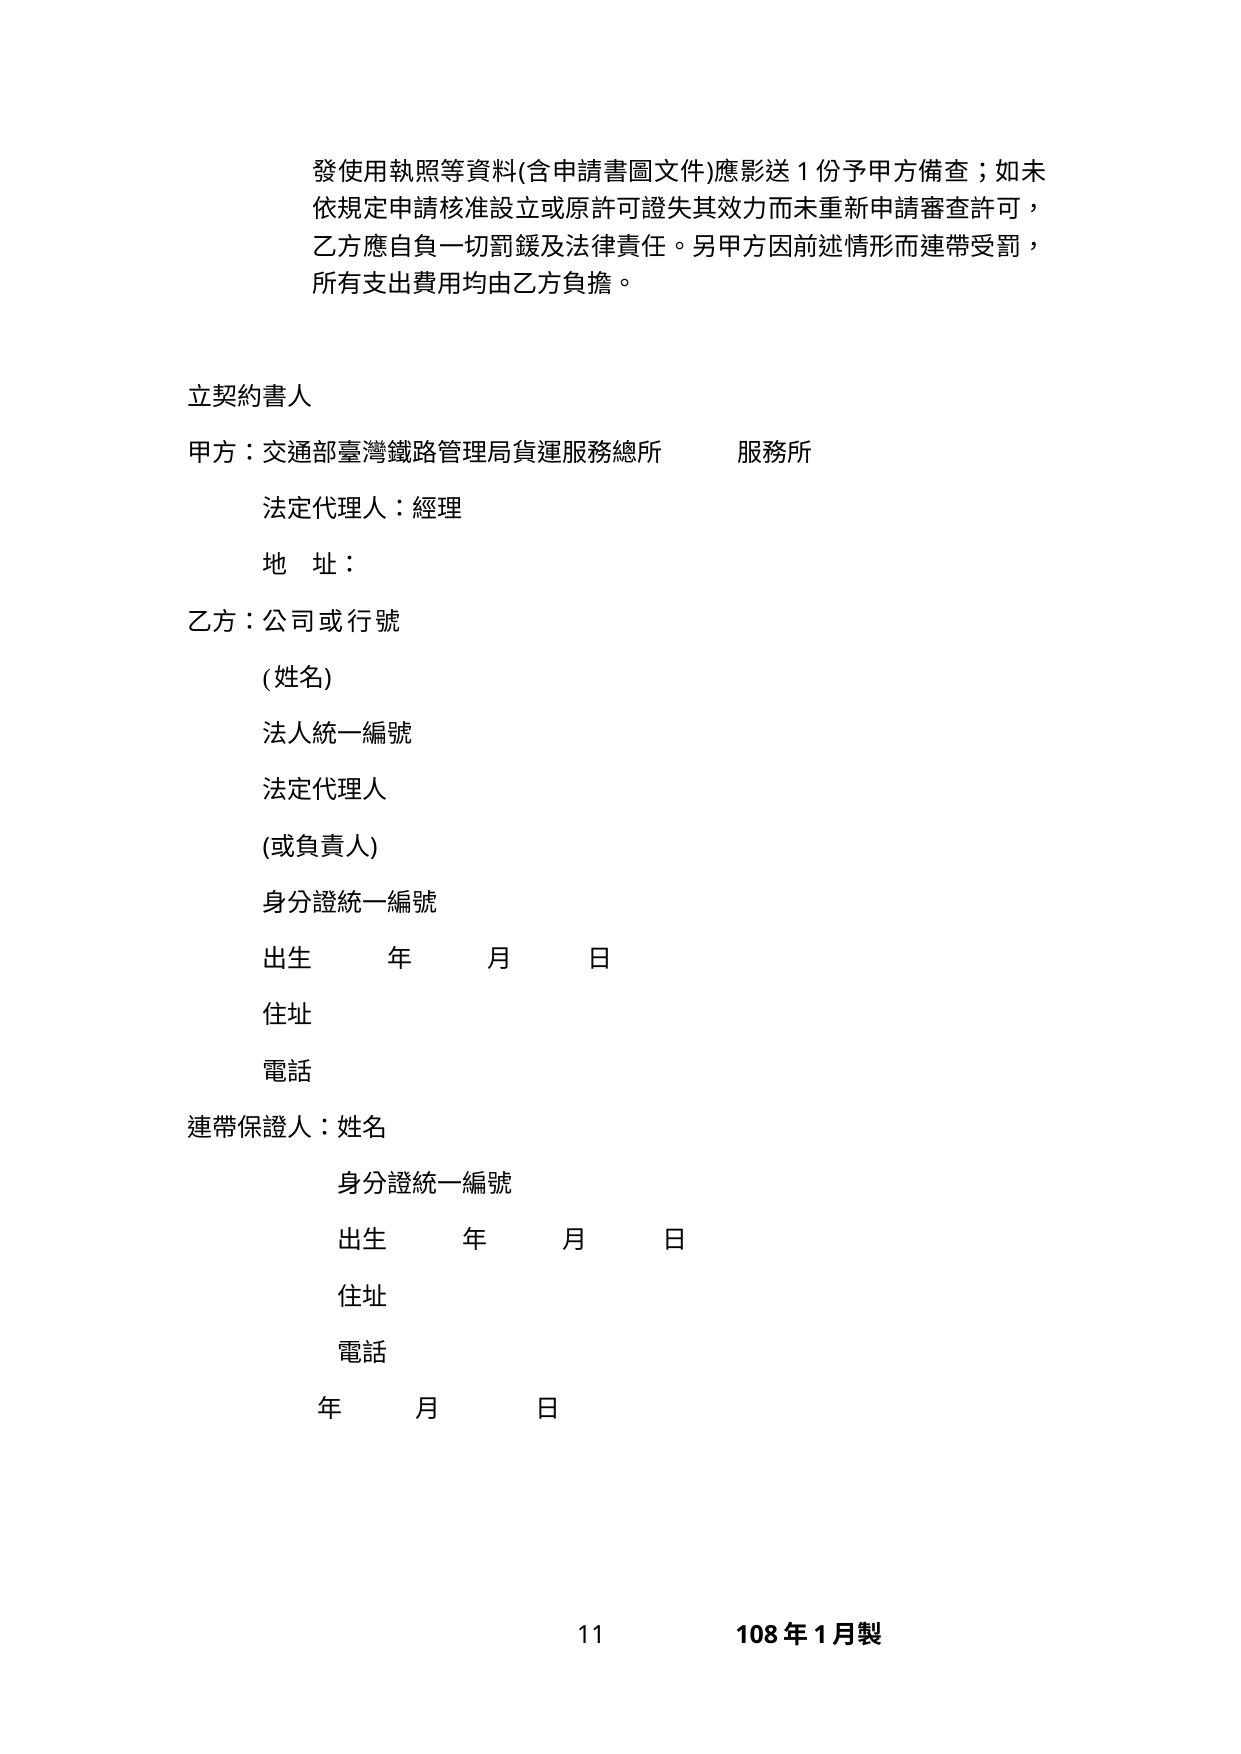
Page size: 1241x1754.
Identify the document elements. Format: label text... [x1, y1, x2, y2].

text 甲方：交通部臺灣鐵路管理局貨運服務總所 服務所 [187, 431, 1053, 469]
text 年 月 日 [187, 1387, 1092, 1425]
text (或負責人) [262, 825, 1053, 862]
text 出生 年 月 日 [337, 1219, 1053, 1256]
text 身分證統一編號 [262, 881, 1053, 919]
text 地 址： [262, 544, 1053, 581]
text 住址 [262, 994, 1053, 1031]
text (姓名) [262, 656, 1053, 694]
text 住址 [337, 1275, 1053, 1312]
text 連帶保證人：姓名 [187, 1106, 1053, 1144]
text 法定代理人 [262, 769, 1053, 806]
text 電話 [262, 1050, 1053, 1087]
text 法人統一編號 [262, 712, 1053, 750]
text 立契約書人 [187, 375, 1053, 412]
text 發使用執照等資料(含申請書圖文件)應影送1份予甲方備查；如未依規定申請核准設立或原許可證失其效力而未重新申請審查許可，乙方應自負一切罰鍰及法律責任。另甲方因前述情形而連帶受罰，所有支出費用均由乙方負擔。 [312, 150, 1047, 300]
text 法定代理人：經理 [262, 487, 1053, 525]
text 出生 年 月 日 [262, 937, 1053, 975]
text 電話 [337, 1331, 1053, 1369]
text 乙方：公司或行號 [187, 600, 1053, 637]
text 身分證統一編號 [337, 1162, 1053, 1200]
